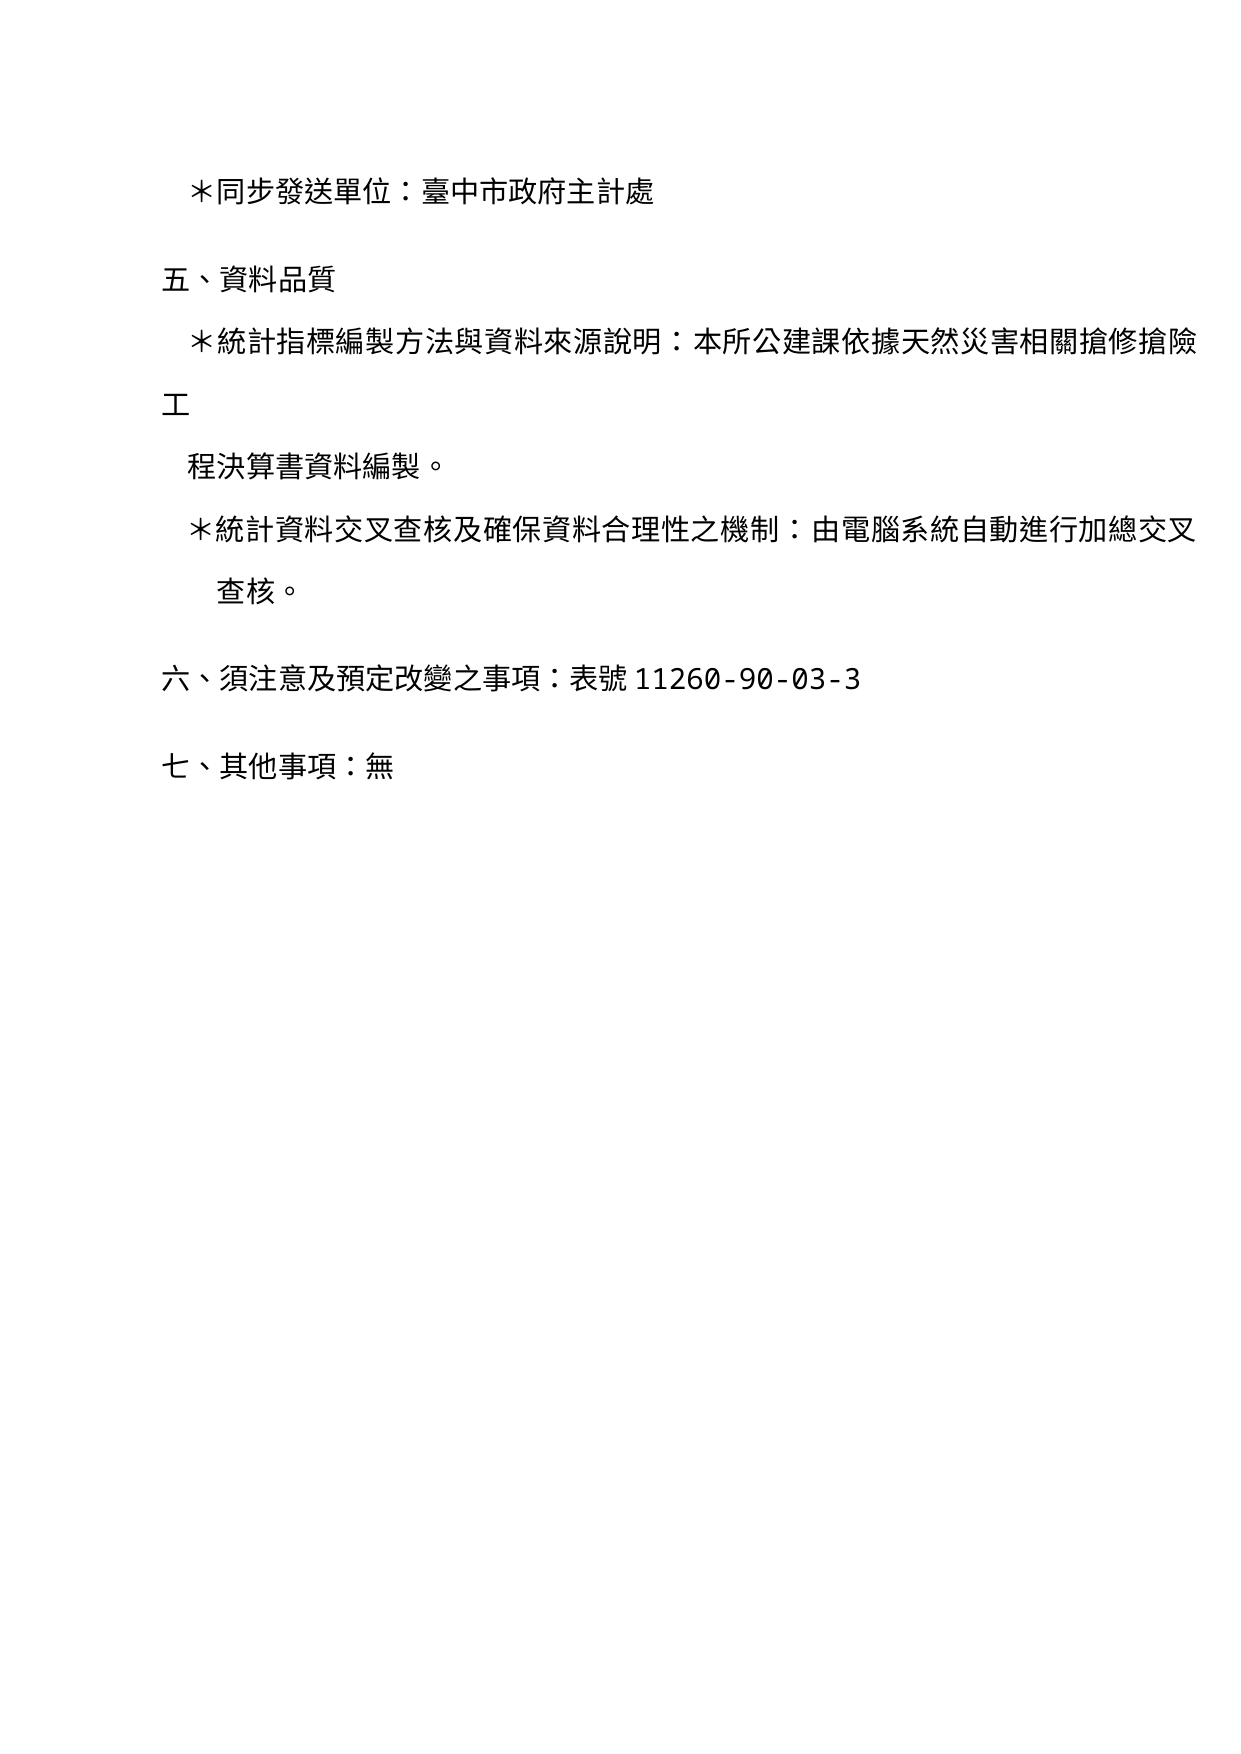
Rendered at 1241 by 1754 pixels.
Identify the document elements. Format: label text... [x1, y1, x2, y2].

table_header ＊同步發送單位：臺中市政府主計處 五、資料品質 ＊統計指標編製方法與資料來源說明：本所公建課依據天然災害相關搶修搶險工 程決算書資料編製。 ＊統計資料交叉查核及確保資料合理性之機制：由電腦系統自動進行加總交叉查核。 六、須注意及預定改變之事項：表號11260-90-03-3 七、其他事項：無 [150, 148, 1209, 786]
